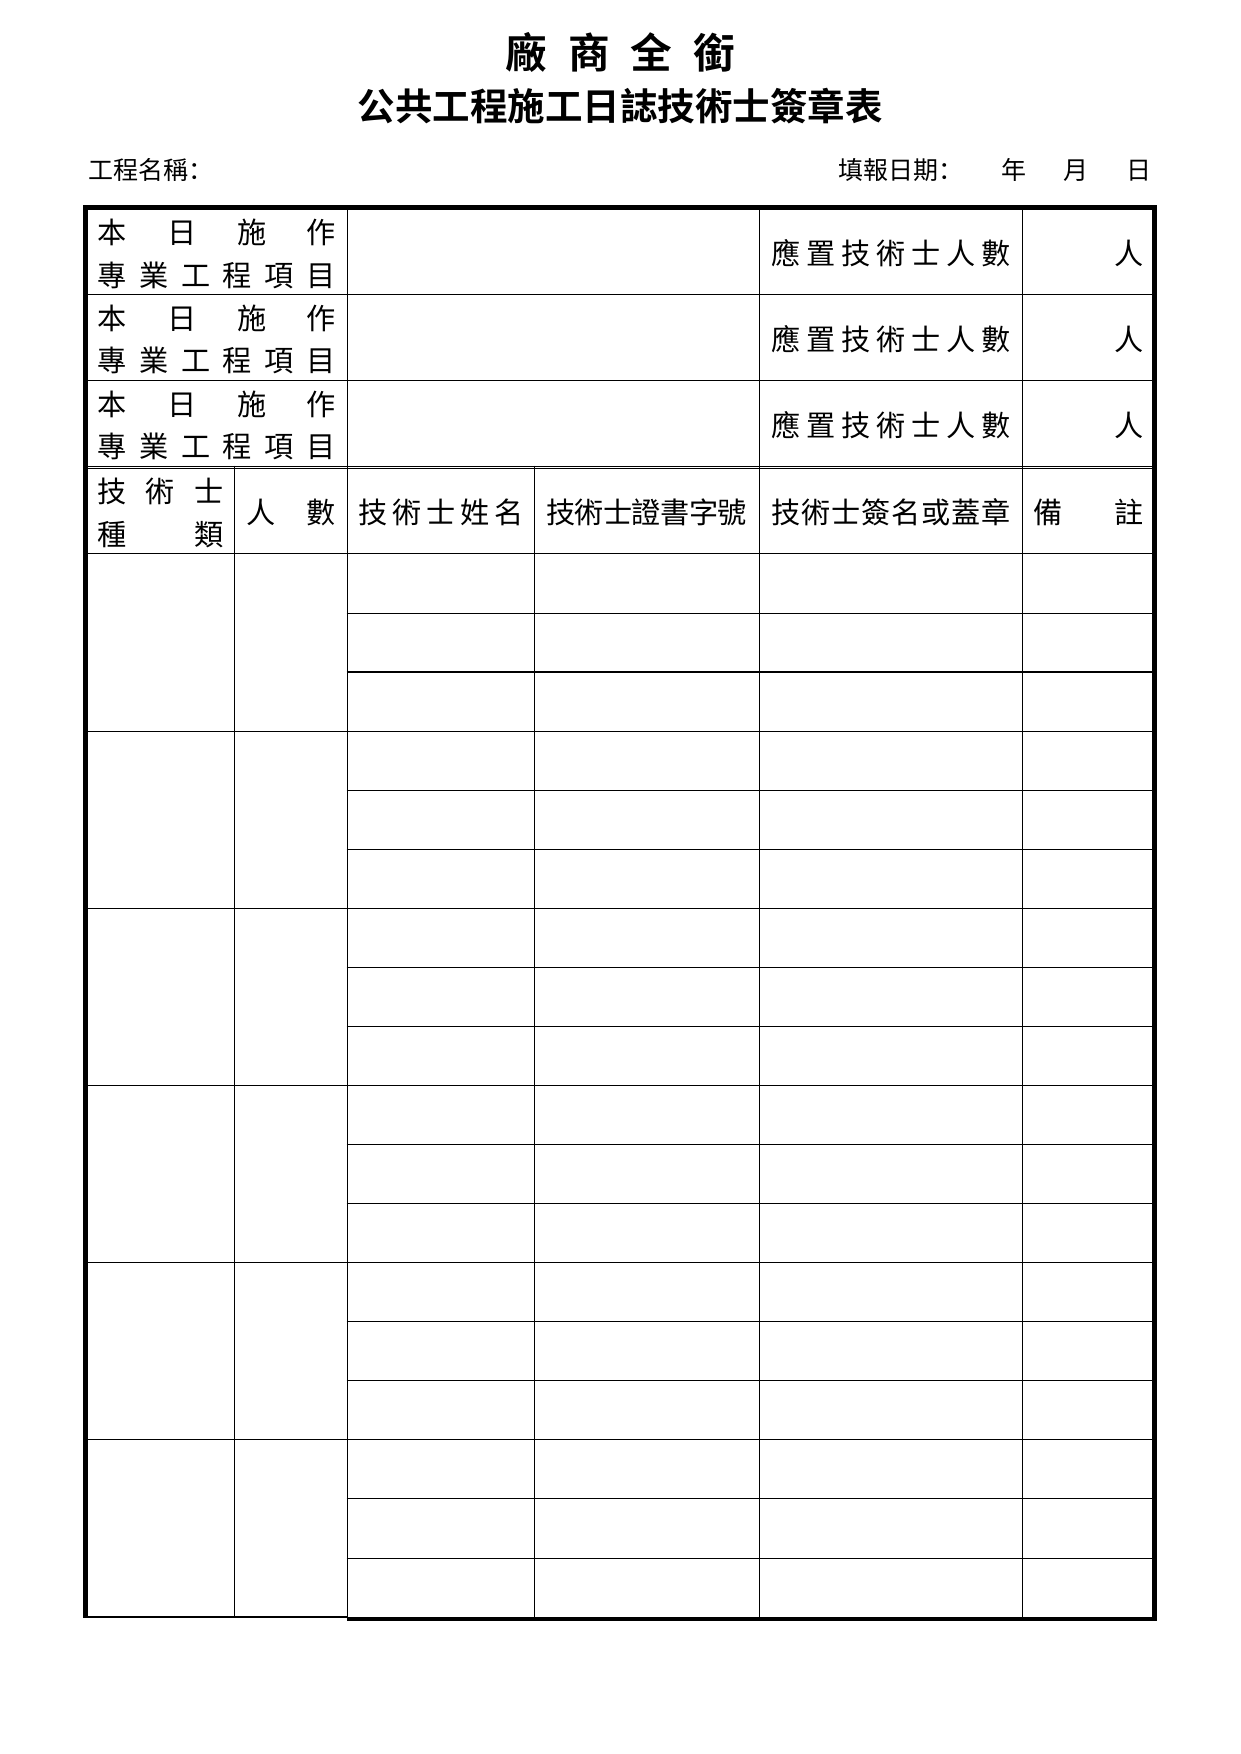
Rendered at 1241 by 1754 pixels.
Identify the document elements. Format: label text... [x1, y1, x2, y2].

table_cell [1023, 614, 1152, 671]
table_cell [235, 1086, 347, 1262]
table_cell [535, 673, 759, 731]
table_cell [88, 732, 234, 908]
table_header 人 [1023, 210, 1152, 294]
table_cell [348, 1086, 534, 1144]
table_cell [1023, 850, 1152, 908]
text 公共工程施工日誌技術士簽章表 [89, 77, 1152, 131]
table_cell [348, 1499, 534, 1557]
table_cell [535, 850, 759, 908]
table_cell [535, 1027, 759, 1085]
table_cell [760, 554, 1022, 612]
table_cell [535, 1381, 759, 1439]
table_cell [348, 1322, 534, 1380]
table_cell 本日施作 專業工程項目 [88, 295, 347, 380]
table_cell [535, 1263, 759, 1321]
table_cell [535, 791, 759, 849]
table_cell [1023, 1263, 1152, 1321]
table_cell [1023, 1204, 1152, 1262]
text 工程名稱： 填報日期： 年 月 日 [89, 150, 1152, 186]
table_cell [760, 1499, 1022, 1557]
table_cell [1023, 1559, 1152, 1616]
table_cell 技術士證書字號 [535, 469, 759, 553]
table_cell [535, 614, 759, 671]
table_cell [1023, 1381, 1152, 1439]
table_cell [760, 1204, 1022, 1262]
table_cell [760, 673, 1022, 731]
table_cell [760, 1263, 1022, 1321]
table_cell [235, 1263, 347, 1439]
table_cell [535, 1204, 759, 1262]
table_cell [348, 909, 534, 967]
table_cell [1023, 791, 1152, 849]
table_cell [760, 1027, 1022, 1085]
table_cell [1023, 554, 1152, 612]
table_cell [1023, 1145, 1152, 1203]
table_cell [1023, 1086, 1152, 1144]
table_cell 備註 [1023, 469, 1152, 553]
table_cell 本日施作 專業工程項目 [88, 381, 347, 466]
table_cell [348, 1559, 534, 1616]
table_cell [1023, 1322, 1152, 1380]
table_cell [535, 1145, 759, 1203]
table_cell [348, 968, 534, 1026]
table_cell [348, 673, 534, 731]
table_cell [535, 1499, 759, 1557]
table_cell [760, 614, 1022, 671]
table_cell [760, 909, 1022, 967]
table_cell [760, 791, 1022, 849]
table_cell [348, 1145, 534, 1203]
table_cell [1023, 1440, 1152, 1498]
table_cell [348, 791, 534, 849]
table_cell [348, 732, 534, 789]
table_cell [760, 1381, 1022, 1439]
table_cell [348, 850, 534, 908]
table_cell [235, 554, 347, 731]
table_cell [760, 1440, 1022, 1498]
table_cell [760, 1086, 1022, 1144]
table_cell [235, 909, 347, 1085]
table_header 本日施作 專業工程項目 [88, 210, 347, 294]
table_cell [760, 1145, 1022, 1203]
table_header [348, 210, 759, 294]
table_cell [88, 1440, 234, 1616]
table_cell [88, 909, 234, 1085]
table_cell [348, 554, 534, 612]
table_cell [348, 381, 759, 466]
table_cell [760, 1322, 1022, 1380]
table_cell [348, 1381, 534, 1439]
table_cell [760, 1559, 1022, 1616]
table_cell [1023, 909, 1152, 967]
table_header 應置技術士人數 [760, 210, 1022, 294]
table_cell [1023, 732, 1152, 789]
table_cell [348, 295, 759, 380]
table_cell [1023, 968, 1152, 1026]
table_cell [1023, 673, 1152, 731]
table_cell [1023, 1499, 1152, 1557]
table_cell [88, 1263, 234, 1439]
table_cell [235, 732, 347, 908]
table_cell [535, 909, 759, 967]
table_cell [535, 1559, 759, 1616]
table_cell 人數 [235, 469, 347, 553]
table_cell [348, 1263, 534, 1321]
table_cell [535, 1440, 759, 1498]
table_cell [535, 554, 759, 612]
table_cell [1023, 1027, 1152, 1085]
table_cell [760, 732, 1022, 789]
table_cell 人 [1023, 295, 1152, 380]
table_cell [760, 968, 1022, 1026]
table_cell [760, 850, 1022, 908]
table_cell [535, 968, 759, 1026]
table_cell [348, 614, 534, 671]
text 廠 商 全 銜 [89, 35, 1152, 77]
table_cell [88, 1086, 234, 1262]
table_cell 技術士 種類 [88, 469, 234, 553]
table_cell [235, 1440, 347, 1616]
table_cell [348, 1440, 534, 1498]
table_cell [535, 732, 759, 789]
table_cell 技術士姓名 [348, 469, 534, 553]
table_cell 技術士簽名或蓋章 [760, 469, 1022, 553]
table_cell 人 [1023, 381, 1152, 466]
table_cell 應置技術士人數 [760, 381, 1022, 466]
table_cell [88, 554, 234, 731]
table_cell [535, 1086, 759, 1144]
table_cell [348, 1204, 534, 1262]
table_cell [348, 1027, 534, 1085]
table_cell 應置技術士人數 [760, 295, 1022, 380]
table_cell [535, 1322, 759, 1380]
